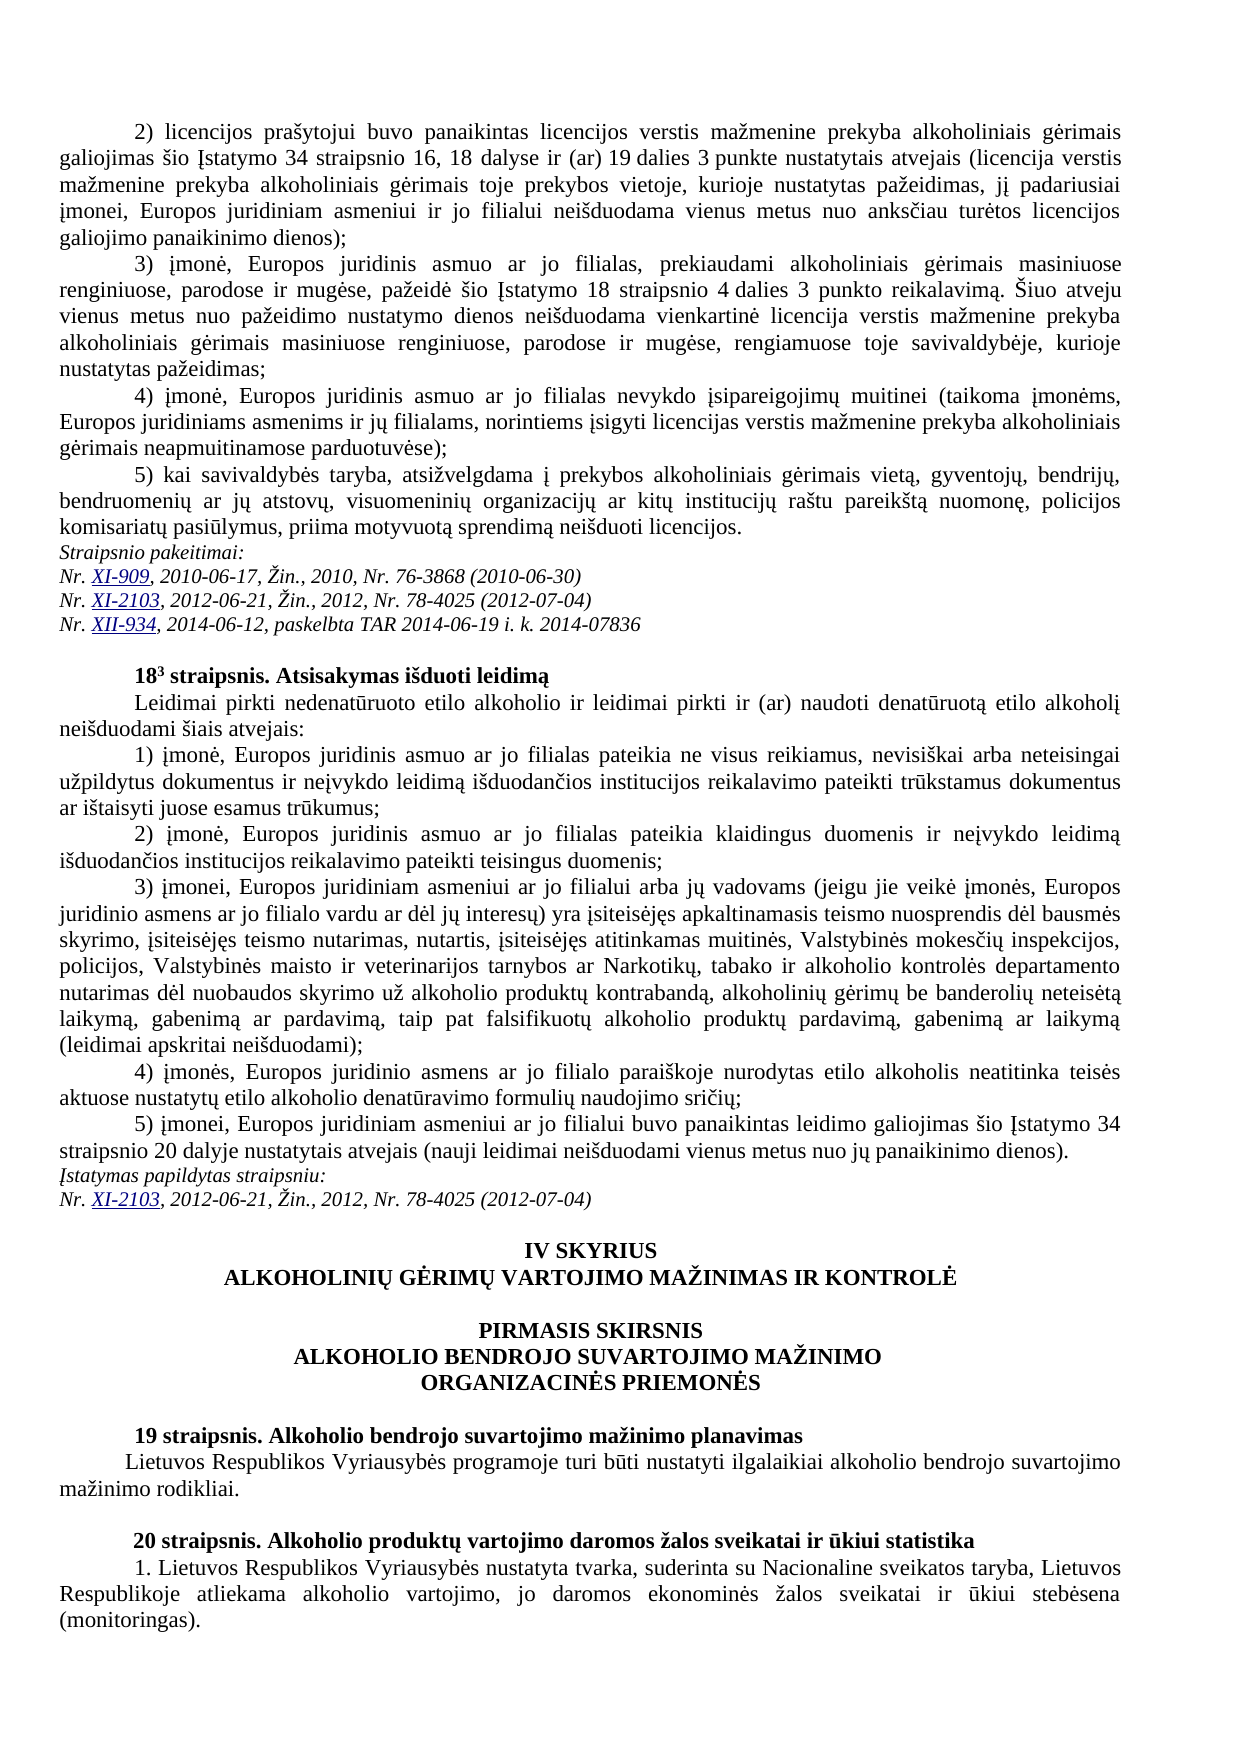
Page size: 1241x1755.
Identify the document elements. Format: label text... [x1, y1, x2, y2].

text Straipsnio pakeitimai: [59, 540, 1122, 564]
text ALKOHOLIO BENDROJO SUVARTOJIMO MAŽINIMO [59, 1343, 1122, 1369]
text 2) įmonė, Europos juridinis asmuo ar jo filialas pateikia klaidingus duomenis ir neįvykdo leidimą išduodančios institucijos reikalavimo pateikti teisingus duomenis; [59, 821, 1122, 873]
text PIRMASIS SKIRSNIS [59, 1317, 1122, 1343]
text ORGANIZACINĖS PRIEMONĖS [59, 1369, 1122, 1396]
text Nr. XI-2103, 2012-06-21, Žin., 2012, Nr. 78-4025 (2012-07-04) [59, 588, 1122, 612]
text 1) įmonė, Europos juridinis asmuo ar jo filialas pateikia ne visus reikiamus, nevisiškai arba neteisingai užpildytus dokumentus ir neįvykdo leidimą išduodančios institucijos reikalavimo pateikti trūkstamus dokumentus ar ištaisyti juose esamus trūkumus; [59, 741, 1122, 821]
text 19 straipsnis. Alkoholio bendrojo suvartojimo mažinimo planavimas [59, 1422, 1122, 1448]
text 4) įmonės, Europos juridinio asmens ar jo filialo paraiškoje nurodytas etilo alkoholis neatitinka teisės aktuose nustatytų etilo alkoholio denatūravimo formulių naudojimo sričių; [59, 1058, 1122, 1110]
text 3) įmonei, Europos juridiniam asmeniui ar jo filialui arba jų vadovams (jeigu jie veikė įmonės, Europos juridinio asmens ar jo filialo vardu ar dėl jų interesų) yra įsiteisėjęs apkaltinamasis teismo nuosprendis dėl bausmės skyrimo, įsiteisėjęs teismo nutarimas, nutartis, įsiteisėjęs atitinkamas muitinės, Valstybinės mokesčių inspekcijos, policijos, Valstybinės maisto ir veterinarijos tarnybos ar Narkotikų, tabako ir alkoholio kontrolės departamento nutarimas dėl nuobaudos skyrimo už alkoholio produktų kontrabandą, alkoholinių gėrimų be banderolių neteisėtą laikymą, gabenimą ar pardavimą, taip pat falsifikuotų alkoholio produktų pardavimą, gabenimą ar laikymą (leidimai apskritai neišduodami); [59, 873, 1122, 1058]
text Nr. XI-909, 2010-06-17, Žin., 2010, Nr. 76-3868 (2010-06-30) [59, 564, 1122, 588]
text 20 straipsnis. Alkoholio produktų vartojimo daromos žalos sveikatai ir ūkiui statistika [59, 1527, 1122, 1554]
text 2) licencijos prašytojui buvo panaikintas licencijos verstis mažmenine prekyba alkoholiniais gėrimais galiojimas šio Įstatymo 34 straipsnio 16, 18 dalyse ir (ar) 19 dalies 3 punkte nustatytais atvejais (licencija verstis mažmenine prekyba alkoholiniais gėrimais toje prekybos vietoje, kurioje nustatytas pažeidimas, jį padariusiai įmonei, Europos juridiniam asmeniui ir jo filialui neišduodama vienus metus nuo anksčiau turėtos licencijos galiojimo panaikinimo dienos); [59, 118, 1122, 250]
text Leidimai pirkti nedenatūruoto etilo alkoholio ir leidimai pirkti ir (ar) naudoti denatūruotą etilo alkoholį neišduodami šiais atvejais: [59, 689, 1122, 741]
text 4) įmonė, Europos juridinis asmuo ar jo filialas nevykdo įsipareigojimų muitinei (taikoma įmonėms, Europos juridiniams asmenims ir jų filialams, norintiems įsigyti licencijas verstis mažmenine prekyba alkoholiniais gėrimais neapmuitinamose parduotuvėse); [59, 382, 1122, 461]
text Lietuvos Respublikos Vyriausybės programoje turi būti nustatyti ilgalaikiai alkoholio bendrojo suvartojimo mažinimo rodikliai. [59, 1448, 1122, 1501]
text 183 straipsnis. Atsisakymas išduoti leidimą [59, 662, 1122, 689]
text Įstatymas papildytas straipsniu: [59, 1163, 1122, 1187]
text Nr. XII-934, 2014-06-12, paskelbta TAR 2014-06-19 i. k. 2014-07836 [59, 612, 1122, 636]
text 5) kai savivaldybės taryba, atsižvelgdama į prekybos alkoholiniais gėrimais vietą, gyventojų, bendrijų, bendruomenių ar jų atstovų, visuomeninių organizacijų ar kitų institucijų raštu pareikštą nuomonę, policijos komisariatų pasiūlymus, priima motyvuotą sprendimą neišduoti licencijos. [59, 461, 1122, 540]
text ALKOHOLINIŲ GĖRIMŲ VARTOJIMO MAŽINIMAS IR KONTROLĖ [59, 1264, 1122, 1290]
text IV SKYRIUS [59, 1238, 1122, 1264]
text 3) įmonė, Europos juridinis asmuo ar jo filialas, prekiaudami alkoholiniais gėrimais masiniuose renginiuose, parodose ir mugėse, pažeidė šio Įstatymo 18 straipsnio 4 dalies 3 punkto reikalavimą. Šiuo atveju vienus metus nuo pažeidimo nustatymo dienos neišduodama vienkartinė licencija verstis mažmenine prekyba alkoholiniais gėrimais masiniuose renginiuose, parodose ir mugėse, rengiamuose toje savivaldybėje, kurioje nustatytas pažeidimas; [59, 250, 1122, 382]
text 1. Lietuvos Respublikos Vyriausybės nustatyta tvarka, suderinta su Nacionaline sveikatos taryba, Lietuvos Respublikoje atliekama alkoholio vartojimo, jo daromos ekonominės žalos sveikatai ir ūkiui stebėsena (monitoringas). [59, 1554, 1122, 1633]
text 5) įmonei, Europos juridiniam asmeniui ar jo filialui buvo panaikintas leidimo galiojimas šio Įstatymo 34 straipsnio 20 dalyje nustatytais atvejais (nauji leidimai neišduodami vienus metus nuo jų panaikinimo dienos). [59, 1110, 1122, 1163]
text Nr. XI-2103, 2012-06-21, Žin., 2012, Nr. 78-4025 (2012-07-04) [59, 1187, 1122, 1211]
